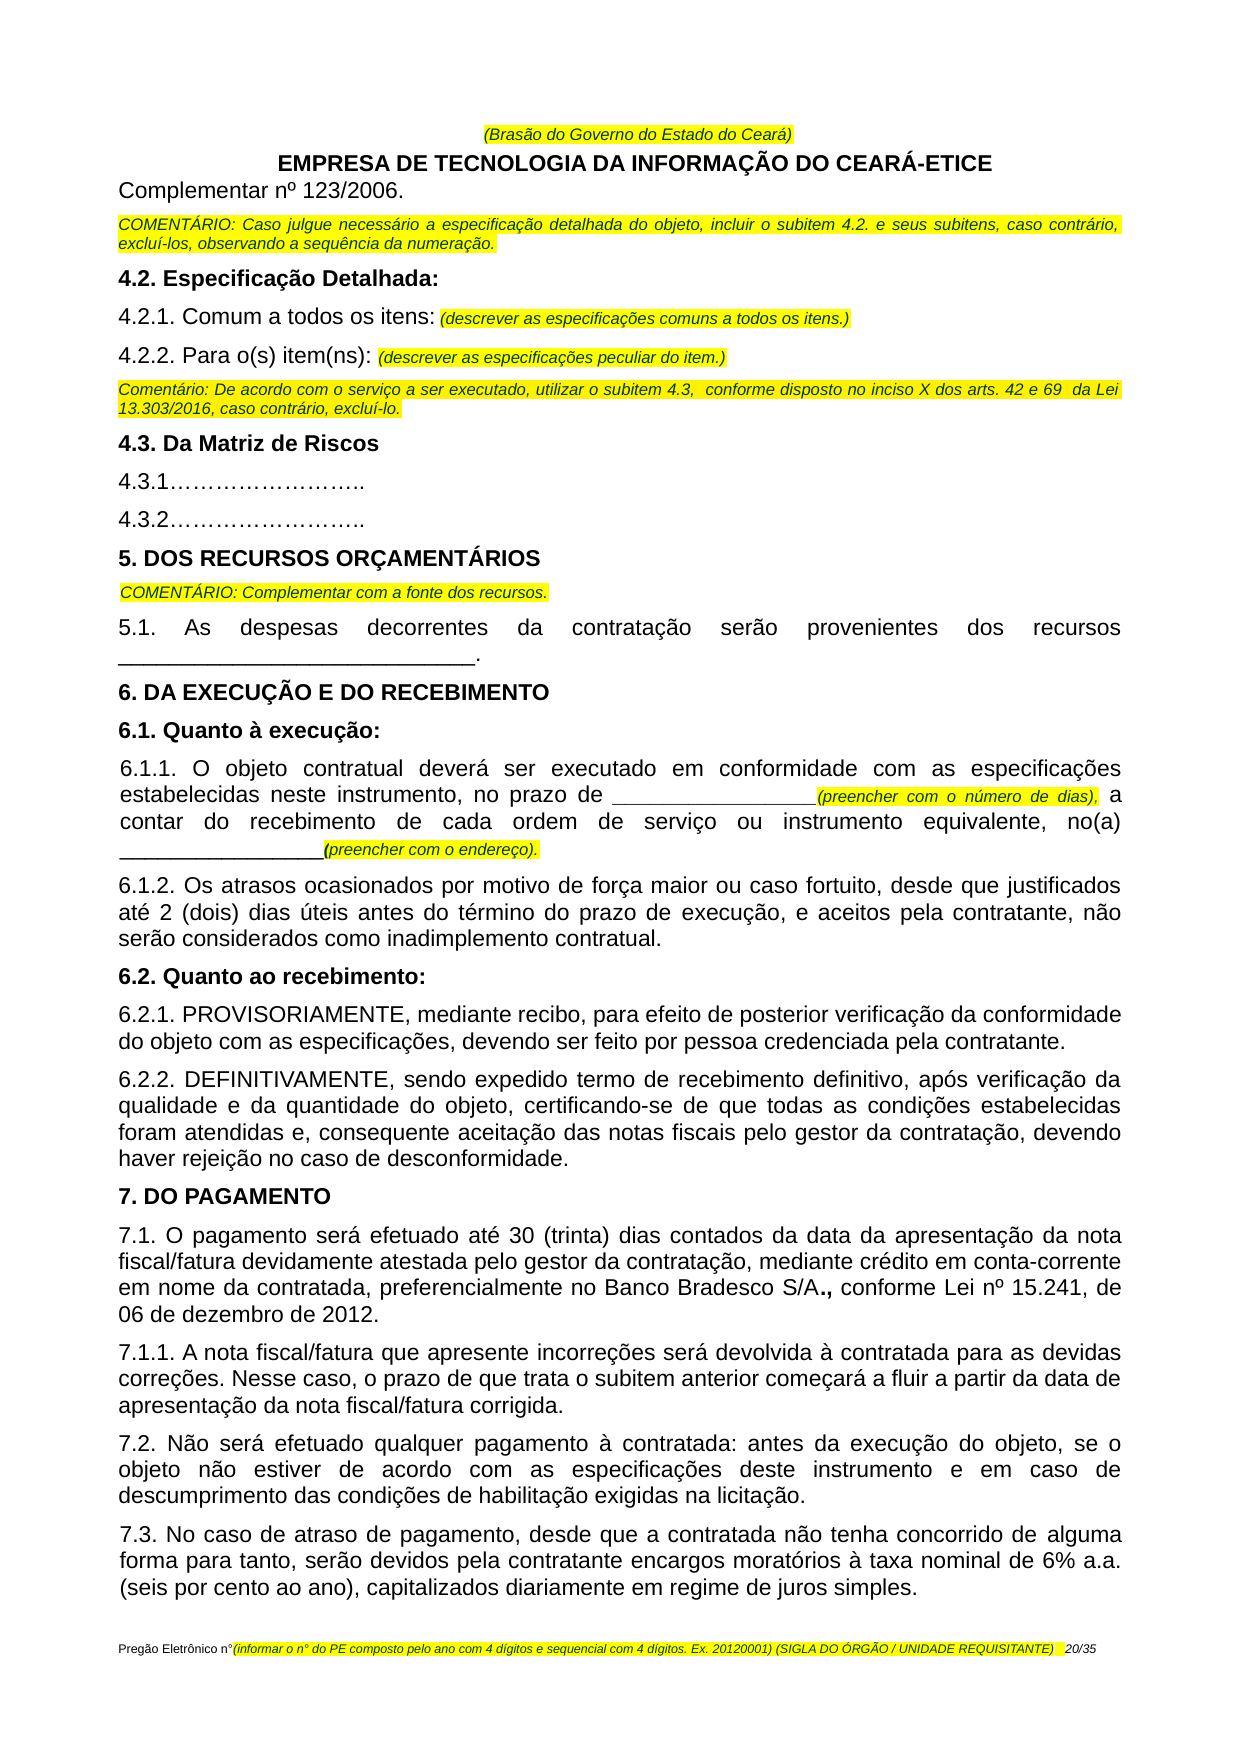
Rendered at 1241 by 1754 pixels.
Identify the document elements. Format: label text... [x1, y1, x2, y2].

text Complementar nº 123/2006. [118, 177, 1121, 203]
text 6.2. Quanto ao recebimento: [118, 963, 1122, 989]
text COMENTÁRIO: Caso julgue necessário a especificação detalhada do objeto, incluir o subitem 4.2. e seus subitens, caso contrário, excluí-los, observando a sequência da numeração. [118, 215, 1122, 253]
text 6.1. Quanto à execução: [118, 717, 1122, 743]
text 6.1.2. Os atrasos ocasionados por motivo de força maior ou caso fortuito, desde que justificados até 2 (dois) dias úteis antes do término do prazo de execução, e aceitos pela contratante, não serão considerados como inadimplemento contratual. [118, 872, 1122, 951]
text 4.2.2. Para o(s) item(ns): (descrever as especificações peculiar do item.) [118, 342, 1122, 368]
text 4.3. Da Matriz de Riscos [118, 430, 1122, 456]
text 5.1. As despesas decorrentes da contratação serão provenientes dos recursos ____________________________. [118, 614, 1122, 667]
text 4.3.2…………………….. [118, 506, 1122, 533]
text COMENTÁRIO: Complementar com a fonte dos recursos. [120, 583, 1122, 602]
text 6.1.1. O objeto contratual deverá ser executado em conformidade com as especificações estabelecidas neste instrumento, no prazo de ________________(preencher com o número de dias), a contar do recebimento de cada ordem de serviço ou instrumento equivalente, no(a) ________________(preencher com o endereço). [119, 755, 1122, 860]
text 6.2.2. DEFINITIVAMENTE, sendo expedido termo de recebimento definitivo, após verificação da qualidade e da quantidade do objeto, certificando-se de que todas as condições estabelecidas foram atendidas e, consequente aceitação das notas fiscais pelo gestor da contratação, devendo haver rejeição no caso de desconformidade. [118, 1066, 1122, 1171]
text 5. DOS RECURSOS ORÇAMENTÁRIOS [118, 545, 1122, 571]
text 7. DO PAGAMENTO [118, 1183, 1122, 1210]
text Comentário: De acordo com o serviço a ser executado, utilizar o subitem 4.3, conforme disposto no inciso X dos arts. 42 e 69 da Lei 13.303/2016, caso contrário, excluí-lo. [118, 380, 1122, 418]
text 7.1. O pagamento será efetuado até 30 (trinta) dias contados da data da apresentação da nota fiscal/fatura devidamente atestada pelo gestor da contratação, mediante crédito em conta-corrente em nome da contratada, preferencialmente no Banco Bradesco S/A., conforme Lei nº 15.241, de 06 de dezembro de 2012. [118, 1222, 1122, 1327]
text 7.2. Não será efetuado qualquer pagamento à contratada: antes da execução do objeto, se o objeto não estiver de acordo com as especificações deste instrumento e em caso de descumprimento das condições de habilitação exigidas na licitação. [118, 1430, 1122, 1509]
text 6.2.1. PROVISORIAMENTE, mediante recibo, para efeito de posterior verificação da conformidade do objeto com as especificações, devendo ser feito por pessoa credenciada pela contratante. [118, 1001, 1122, 1054]
text 4.2.1. Comum a todos os itens: (descrever as especificações comuns a todos os itens.) [118, 303, 1122, 330]
text 4.3.1…………………….. [118, 468, 1122, 494]
text 7.3. No caso de atraso de pagamento, desde que a contratada não tenha concorrido de alguma forma para tanto, serão devidos pela contratante encargos moratórios à taxa nominal de 6% a.a. (seis por cento ao ano), capitalizados diariamente em regime de juros simples. [119, 1521, 1122, 1600]
text 7.1.1. A nota fiscal/fatura que apresente incorreções será devolvida à contratada para as devidas correções. Nesse caso, o prazo de que trata o subitem anterior começará a fluir a partir da data de apresentação da nota fiscal/fatura corrigida. [118, 1339, 1122, 1418]
text 4.2. Especificação Detalhada: [118, 265, 1122, 291]
text 6. DA EXECUÇÃO E DO RECEBIMENTO [118, 678, 1122, 705]
